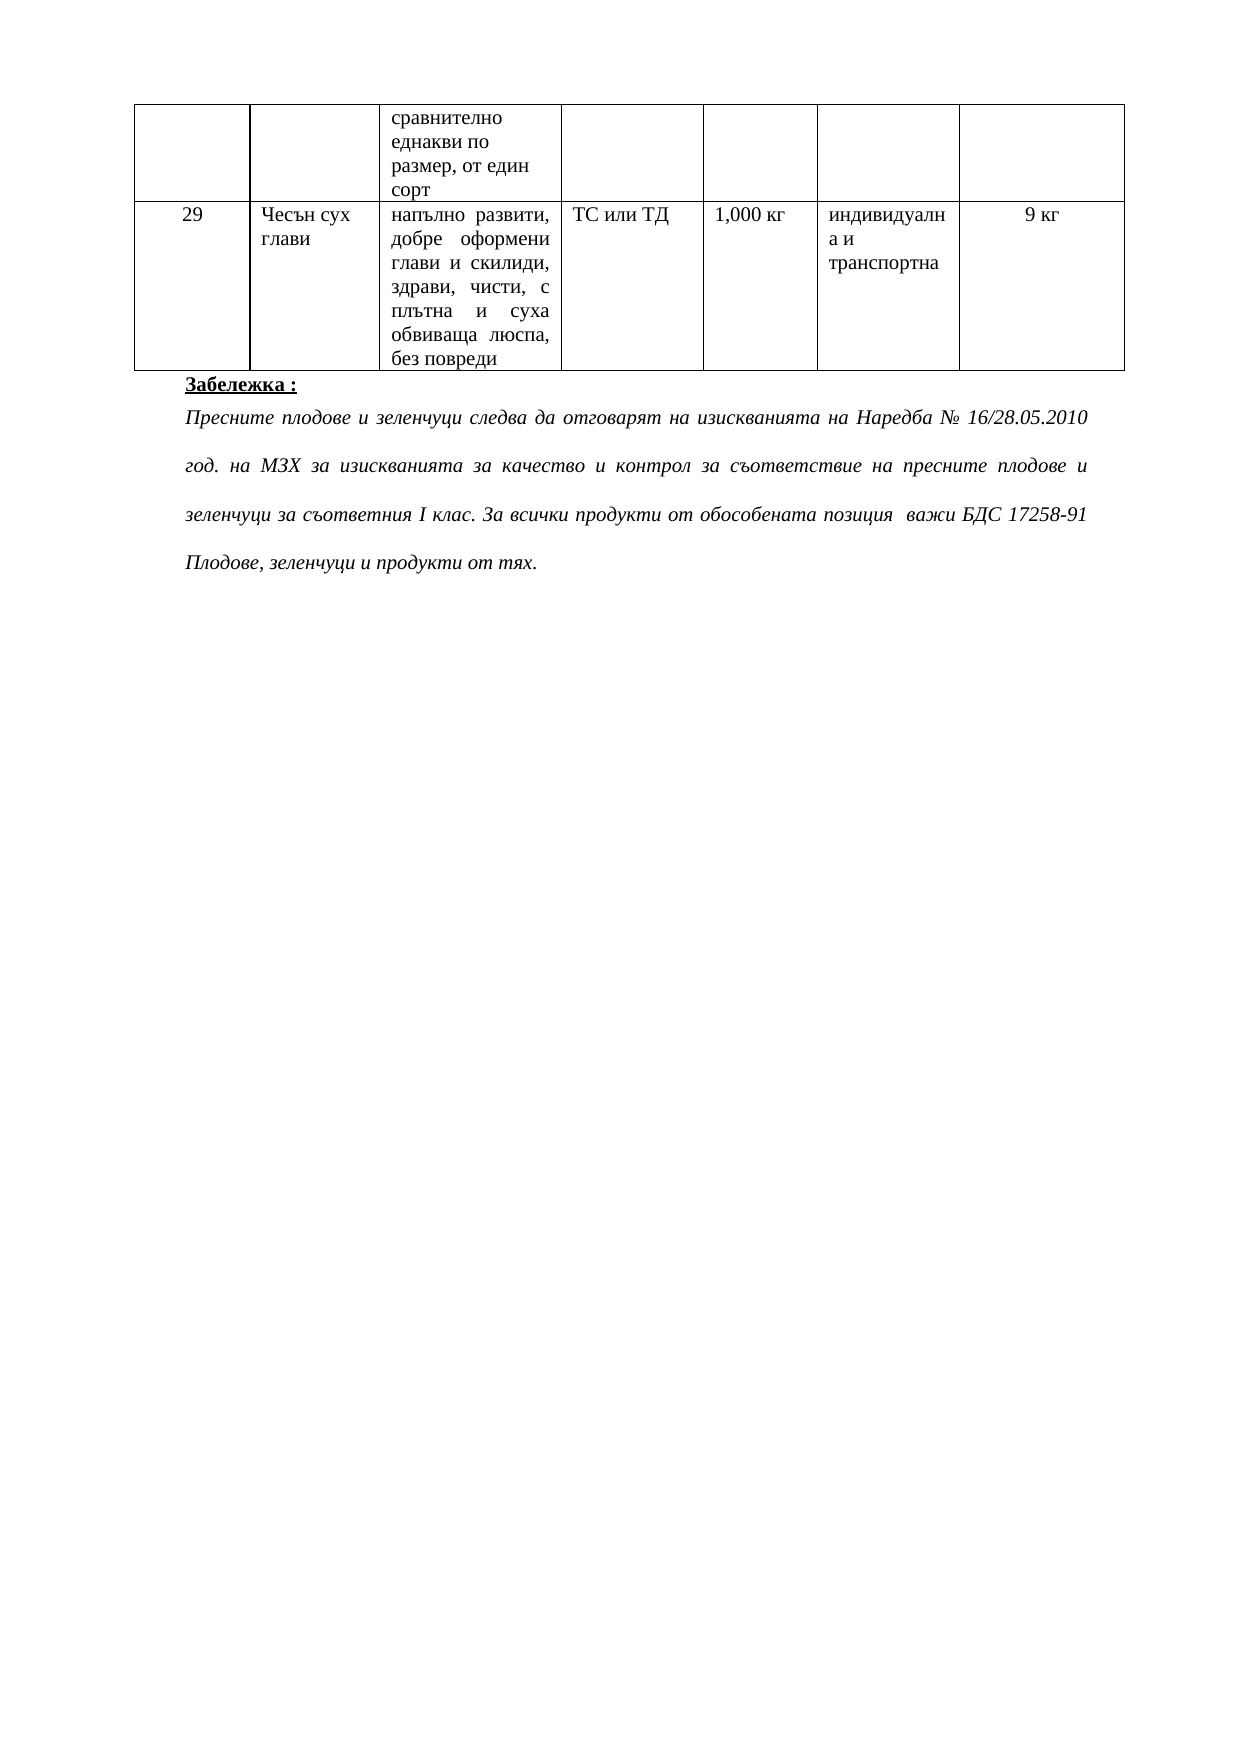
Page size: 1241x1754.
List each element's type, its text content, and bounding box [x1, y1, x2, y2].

table_cell [960, 105, 1124, 201]
table_cell ТС или ТД [562, 202, 703, 370]
table_cell 1,000 кг [704, 202, 817, 370]
table_cell [135, 105, 249, 201]
table_cell индивидуална и транспортна [818, 202, 959, 370]
table_cell сравнително еднакви по размер, от един сорт [380, 105, 561, 201]
text Забележка : [185, 371, 1093, 405]
table_cell 29 [135, 202, 249, 370]
table_cell [704, 105, 817, 201]
table_cell Чесън сух глави [251, 202, 379, 370]
table_cell 9 кг [960, 202, 1124, 370]
table_cell [562, 105, 703, 201]
table_cell [818, 105, 959, 201]
table_cell напълно развити, добре оформени глави и скилиди, здрави, чисти, с плътна и суха обвиваща люспа, без повреди [380, 202, 561, 370]
text Пресните плодове и зеленчуци следва да отговарят на изискванията на Наредба № 16/28.05.2010 год. на МЗХ за изискванията за качество и контрол за съответствие на пресните плодове и зеленчуци за съответния I клас. За всички продукти от обособената позиция важи БДС 17258-91 Плодове, зеленчуци и продукти от тях. [185, 405, 1093, 598]
table_cell [251, 105, 379, 201]
